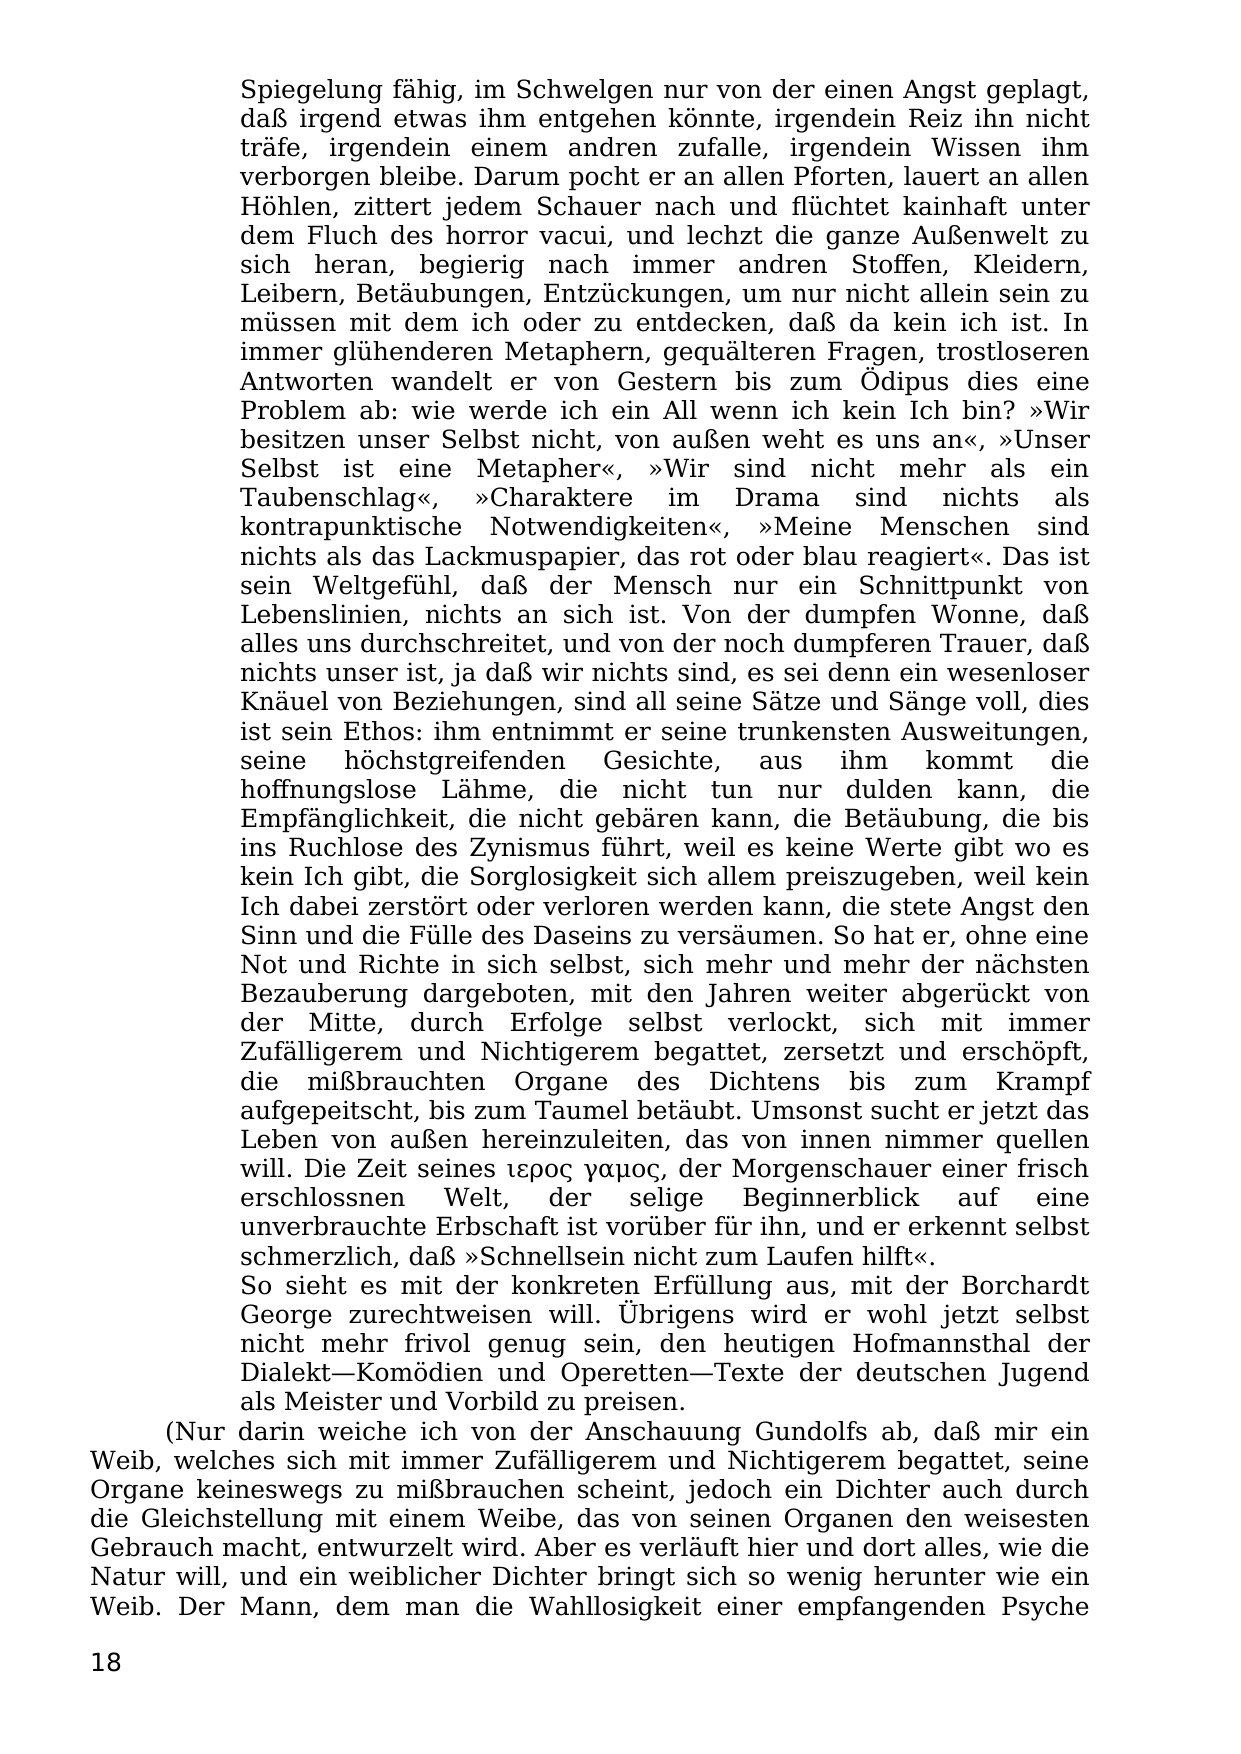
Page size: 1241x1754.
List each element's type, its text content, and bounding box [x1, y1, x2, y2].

text Spiegelung fähig, im Schwelgen nur von der einen Angst geplagt, daß irgend etwas ihm entgehen könnte, irgendein Reiz ihn nicht träfe, irgendein einem andren zufalle, irgendein Wissen ihm verborgen bleibe. Darum pocht er an allen Pforten, lauert an allen Höhlen, zittert jedem Schauer nach und flüchtet kainhaft unter dem Fluch des horror vacui, und lechzt die ganze Außenwelt zu sich heran, begierig nach immer andren Stoffen, Kleidern, Leibern, Betäubungen, Entzückungen, um nur nicht allein sein zu müssen mit dem ich oder zu entdecken, daß da kein ich ist. In immer glühenderen Metaphern, gequälteren Fragen, trostloseren Antworten wandelt er von Gestern bis zum Ödipus dies eine Problem ab: wie werde ich ein All wenn ich kein Ich bin? »Wir besitzen unser Selbst nicht, von außen weht es uns an«, »Unser Selbst ist eine Metapher«, »Wir sind nicht mehr als ein Taubenschlag«, »Charaktere im Drama sind nichts als kontrapunktische Notwendigkeiten«, »Meine Menschen sind nichts als das Lackmuspapier, das rot oder blau reagiert«. Das ist sein Weltgefühl, daß der Mensch nur ein Schnittpunkt von Lebenslinien, nichts an sich ist. Von der dumpfen Wonne, daß alles uns durchschreitet, und von der noch dumpferen Trauer, daß nichts unser ist, ja daß wir nichts sind, es sei denn ein wesenloser Knäuel von Beziehungen, sind all seine Sätze und Sänge voll, dies ist sein Ethos: ihm entnimmt er seine trunkensten Ausweitungen, seine höchstgreifenden Gesichte, aus ihm kommt die hoffnungslose Lähme, die nicht tun nur dulden kann, die Empfänglichkeit, die nicht gebären kann, die Betäubung, die bis ins Ruchlose des Zynismus führt, weil es keine Werte gibt wo es kein Ich gibt, die Sorglosigkeit sich allem preiszugeben, weil kein Ich dabei zerstört oder verloren werden kann, die stete Angst den Sinn und die Fülle des Daseins zu versäumen. So hat er, ohne eine Not und Richte in sich selbst, sich mehr und mehr der nächsten Bezauberung dargeboten, mit den Jahren weiter abgerückt von der Mitte, durch Erfolge selbst verlockt, sich mit immer Zufälligerem und Nichtigerem begattet, zersetzt und erschöpft, die mißbrauchten Organe des Dichtens bis zum Krampf aufgepeitscht, bis zum Taumel betäubt. Umsonst sucht er jetzt das Leben von außen hereinzuleiten, das von innen nimmer quellen will. Die Zeit seines ιερος γαμος, der Morgenschauer einer frisch erschlossnen Welt, der selige Beginnerblick auf eine unverbrauchte Erbschaft ist vorüber für ihn, und er erkennt selbst schmerzlich, daß »Schnellsein nicht zum Laufen hilft«. [240, 75, 1091, 1271]
text So sieht es mit der konkreten Erfüllung aus, mit der Borchardt George zurechtweisen will. Übrigens wird er wohl jetzt selbst nicht mehr frivol genug sein, den heutigen Hofmannsthal der Dialekt—Komödien und Operetten—Texte der deutschen Jugend als Meister und Vorbild zu preisen. [240, 1271, 1091, 1417]
text (Nur darin weiche ich von der Anschauung Gundolfs ab, daß mir ein Weib, welches sich mit immer Zufälligerem und Nichtigerem begattet, seine Organe keineswegs zu mißbrauchen scheint, jedoch ein Dichter auch durch die Gleichstellung mit einem Weibe, das von seinen Organen den weisesten Gebrauch macht, entwurzelt wird. Aber es verläuft hier und dort alles, wie die Natur will, und ein weiblicher Dichter bringt sich so wenig herunter wie ein Weib. Der Mann, dem man die Wahllosigkeit einer empfangenden Psyche [90, 1417, 1091, 1621]
